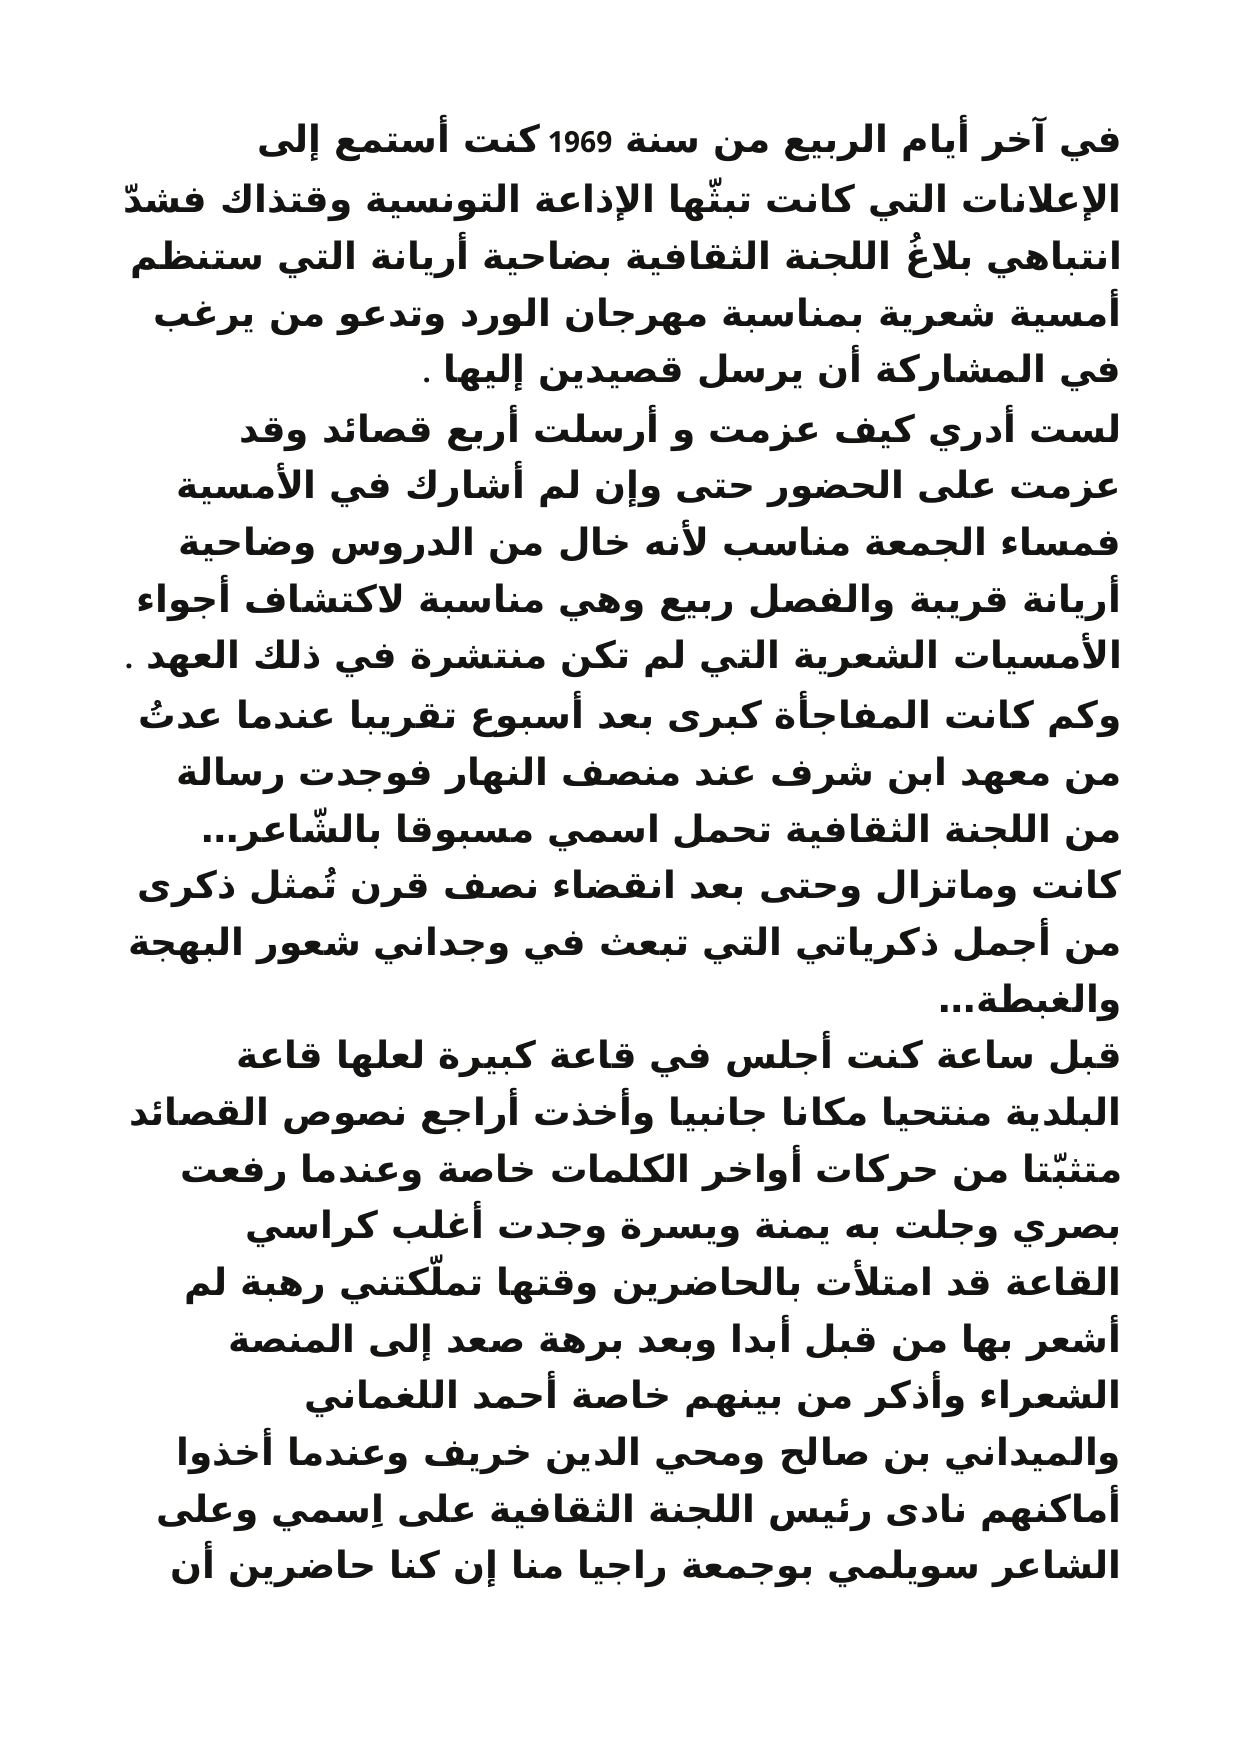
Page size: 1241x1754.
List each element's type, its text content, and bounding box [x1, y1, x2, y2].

subtitle في آخر أيام الربيع من سنة 1969 كنت أستمع إلى الإعلانات التي كانت تبثّها الإذاعة التونسية وقتذاك فشدّ انتباهي بلاغُ اللجنة الثقافية بضاحية أريانة التي ستنظم أمسية شعرية بمناسبة مهرجان الورد وتدعو من يرغب في المشاركة أن يرسل قصيدين إليها . لست أدري كيف عزمت و أرسلت أربع قصائد وقد عزمت على الحضور حتى وإن لم أشارك في الأمسية فمساء الجمعة مناسب لأنه خال من الدروس وضاحية أريانة قريبة والفصل ربيع وهي مناسبة لاكتشاف أجواء الأمسيات الشعرية التي لم تكن منتشرة في ذلك العهد . وكم كانت المفاجأة كبرى بعد أسبوع تقريبا عندما عدتُ من معهد ابن شرف عند منصف النهار فوجدت رسالة من اللجنة الثقافية تحمل اسمي مسبوقا بالشّاعر…كانت وماتزال وحتى بعد انقضاء نصف قرن تُمثل ذكرى من أجمل ذكرياتي التي تبعث في وجداني شعور البهجة والغبطة… قبل ساعة كنت أجلس في قاعة كبيرة لعلها قاعة البلدية منتحيا مكانا جانبيا وأخذت أراجع نصوص القصائد متثبّتا من حركات أواخر الكلمات خاصة وعندما رفعت بصري وجلت به يمنة ويسرة وجدت أغلب كراسي القاعة قد امتلأت بالحاضرين وقتها تملّكتني رهبة لم أشعر بها من قبل أبدا وبعد برهة صعد إلى المنصة الشعراء وأذكر من بينهم خاصة أحمد اللغماني والميداني بن صالح ومحي الدين خريف وعندما أخذوا أماكنهم نادى رئيس اللجنة الثقافية على اِسمي وعلى الشاعر سويلمي بوجمعة راجيا منا إن كنا حاضرين أن نصعد بجانبهم إلى المنصة . ما أعظمها من فرحة وما أروعه من شعور بالارتياح أن يُنادى على اسمي مسبوقا بالشاعر ثم أن أجلس على المنصة مع صف الشعراء الكبار الذين كنت أقرأ لهم وأستمع إلى بعضهم في الإذاعة وكم كانت فرحتي عارمة عندما بدأت الأمسية بنا إذ افتتحها سُويلمي بوجمعة بقصيدين وما زلت أذكر طريقة أدائه بنبرة شجية خافتة نالت إعجاب الحاضرين ثم تقدمتُ إثره إلى المصدح فوقفت أقرأ قصيدتي الأولى من دون النظر إلى الورقة أما القصيدة الثانية فقد شدتني ورقتها أكثر وأذكر أن الشاعر أحمد اللغماني قد أبدى ارتياحا خاصة للسلامة اللغوية والعروضيية وشجعنا أن نكتب بروح تفاؤلية أكثر نظرا لأننا في مرحلة الشباب وكذلك لأننا في مهرجان الورد وفي فصل الربيع وأبدى احترازه بل رفضه لقصيدي الثاني لأنه خال من الوزن العروضي ولم يعتبره شعرا أصلا فالتجديد حسب رأيه لايكون إلا ضمن إيقاع التفعيلة والقافية لكن الشاعر الميداني بن صالح قد عبّر لنا في كلمته عن ارتياحه للمواضيع التي تناولناها بما فيها من طرق للقضايا الاجتماعية والوجدانية . قبل هذه الأمسية كنت أرسل نصوصي إلى الأديبة حياة بالشّيخ التي كنت أقرأ لها في صحف ومجلات ذلك العهد فقد كان أخوها فيصل بالشيخ زميلي وصديقي منذ أن كنا ندرس بمعهد الصادقية فكنت أسلّمه نصوصي فتقرأها وتسجل ملاحظاتها بدقة وعناية وأذكر أنني عندما التقيت بها سنة 1972 بنادي القصة في مكتب الأديب محمد العروسي المطوي بنادي القصة أبديت لها شكري وتقديري وأثنيت على ملاحظاتها المفيدة . فتحيّة شكر وعرفان ووفاء لكل الشّعراء والأدباء والأساتذة ولجميع الذين أخذوا ببدي وشجعوني وفتحوا أمامي مختلف المجالات الأدبية والثقافية . فما أكثر ما أخذت وما أقل ما أعطيت…. [118, 118, 1122, 1587]
